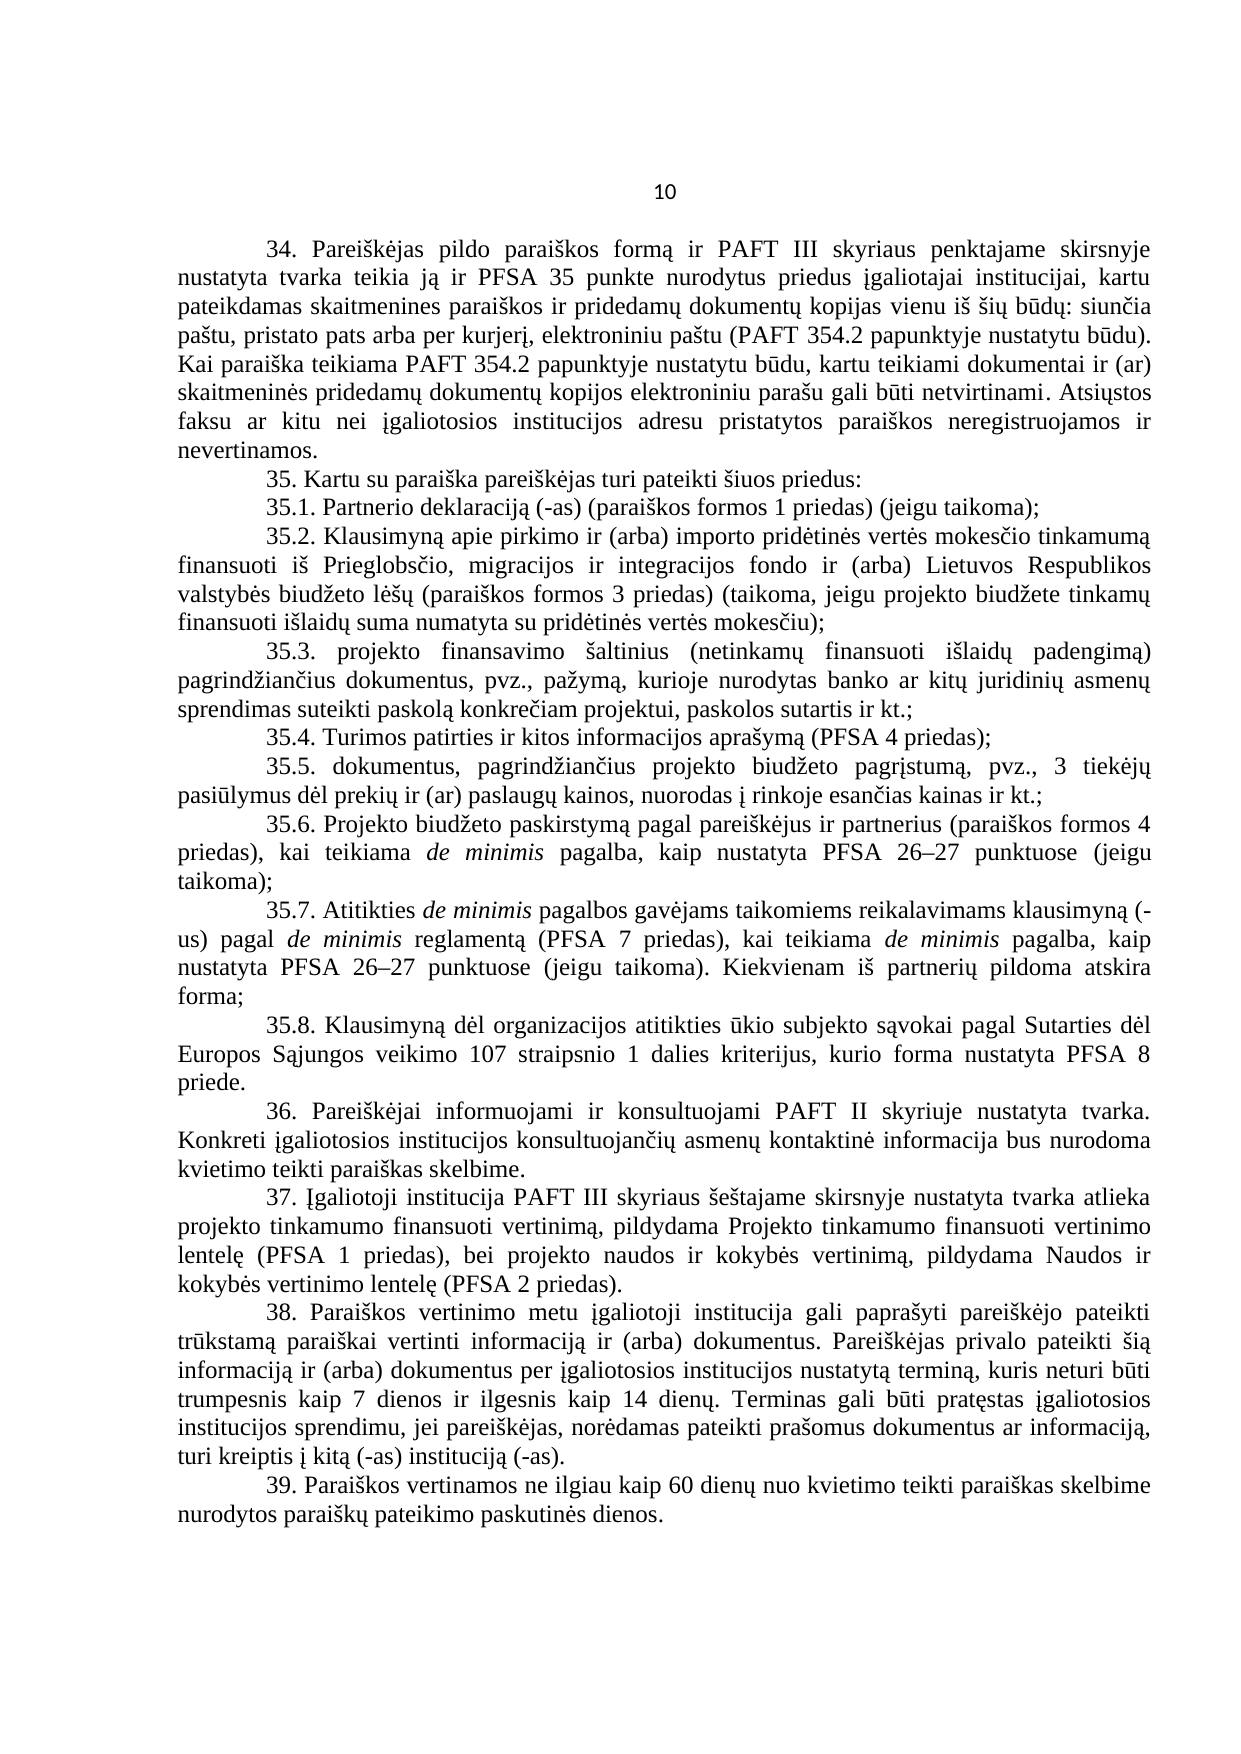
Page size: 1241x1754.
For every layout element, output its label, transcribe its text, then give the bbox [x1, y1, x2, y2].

text 35.3. projekto finansavimo šaltinius (netinkamų finansuoti išlaidų padengimą) pagrindžiančius dokumentus, pvz., pažymą, kurioje nurodytas banko ar kitų juridinių asmenų sprendimas suteikti paskolą konkrečiam projektui, paskolos sutartis ir kt.; [177, 636, 1152, 722]
text 39. Paraiškos vertinamos ne ilgiau kaip 60 dienų nuo kvietimo teikti paraiškas skelbime nurodytos paraiškų pateikimo paskutinės dienos. [177, 1470, 1152, 1527]
text 38. Paraiškos vertinimo metu įgaliotoji institucija gali paprašyti pareiškėjo pateikti trūkstamą paraiškai vertinti informaciją ir (arba) dokumentus. Pareiškėjas privalo pateikti šią informaciją ir (arba) dokumentus per įgaliotosios institucijos nustatytą terminą, kuris neturi būti trumpesnis kaip 7 dienos ir ilgesnis kaip 14 dienų. Terminas gali būti pratęstas įgaliotosios institucijos sprendimu, jei pareiškėjas, norėdamas pateikti prašomus dokumentus ar informaciją, turi kreiptis į kitą (-as) instituciją (-as). [177, 1297, 1152, 1470]
text 35.4. Turimos patirties ir kitos informacijos aprašymą (PFSA 4 priedas); [177, 722, 1152, 751]
text 35. Kartu su paraiška pareiškėjas turi pateikti šiuos priedus: [177, 464, 1152, 492]
text 35.2. Klausimyną apie pirkimo ir (arba) importo pridėtinės vertės mokesčio tinkamumą finansuoti iš Prieglobsčio, migracijos ir integracijos fondo ir (arba) Lietuvos Respublikos valstybės biudžeto lėšų (paraiškos formos 3 priedas) (taikoma, jeigu projekto biudžete tinkamų finansuoti išlaidų suma numatyta su pridėtinės vertės mokesčiu); [177, 521, 1152, 636]
text 35.5. dokumentus, pagrindžiančius projekto biudžeto pagrįstumą, pvz., 3 tiekėjų pasiūlymus dėl prekių ir (ar) paslaugų kainos, nuorodas į rinkoje esančias kainas ir kt.; [177, 751, 1152, 809]
text 35.8. Klausimyną dėl organizacijos atitikties ūkio subjekto sąvokai pagal Sutarties dėl Europos Sąjungos veikimo 107 straipsnio 1 dalies kriterijus, kurio forma nustatyta PFSA 8 priede. [177, 1010, 1152, 1096]
text 35.7. Atitikties de minimis pagalbos gavėjams taikomiems reikalavimams klausimyną (-us) pagal de minimis reglamentą (PFSA 7 priedas), kai teikiama de minimis pagalba, kaip nustatyta PFSA 26–27 punktuose (jeigu taikoma). Kiekvienam iš partnerių pildoma atskira forma; [177, 895, 1152, 1010]
text 34. Pareiškėjas pildo paraiškos formą ir PAFT III skyriaus penktajame skirsnyje nustatyta tvarka teikia ją ir PFSA 35 punkte nurodytus priedus įgaliotajai institucijai, kartu pateikdamas skaitmenines paraiškos ir pridedamų dokumentų kopijas vienu iš šių būdų: siunčia paštu, pristato pats arba per kurjerį, elektroniniu paštu (PAFT 354.2 papunktyje nustatytu būdu). Kai paraiška teikiama PAFT 354.2 papunktyje nustatytu būdu, kartu teikiami dokumentai ir (ar) skaitmeninės pridedamų dokumentų kopijos elektroniniu parašu gali būti netvirtinami. Atsiųstos faksu ar kitu nei įgaliotosios institucijos adresu pristatytos paraiškos neregistruojamos ir nevertinamos. [177, 234, 1152, 464]
text 35.6. Projekto biudžeto paskirstymą pagal pareiškėjus ir partnerius (paraiškos formos 4 priedas), kai teikiama de minimis pagalba, kaip nustatyta PFSA 26–27 punktuose (jeigu taikoma); [177, 809, 1152, 895]
text 37. Įgaliotoji institucija PAFT III skyriaus šeštajame skirsnyje nustatyta tvarka atlieka projekto tinkamumo finansuoti vertinimą, pildydama Projekto tinkamumo finansuoti vertinimo lentelę (PFSA 1 priedas), bei projekto naudos ir kokybės vertinimą, pildydama Naudos ir kokybės vertinimo lentelę (PFSA 2 priedas). [177, 1182, 1152, 1297]
text 36. Pareiškėjai informuojami ir konsultuojami PAFT II skyriuje nustatyta tvarka. Konkreti įgaliotosios institucijos konsultuojančių asmenų kontaktinė informacija bus nurodoma kvietimo teikti paraiškas skelbime. [177, 1096, 1152, 1182]
text 35.1. Partnerio deklaraciją (-as) (paraiškos formos 1 priedas) (jeigu taikoma); [177, 492, 1152, 521]
